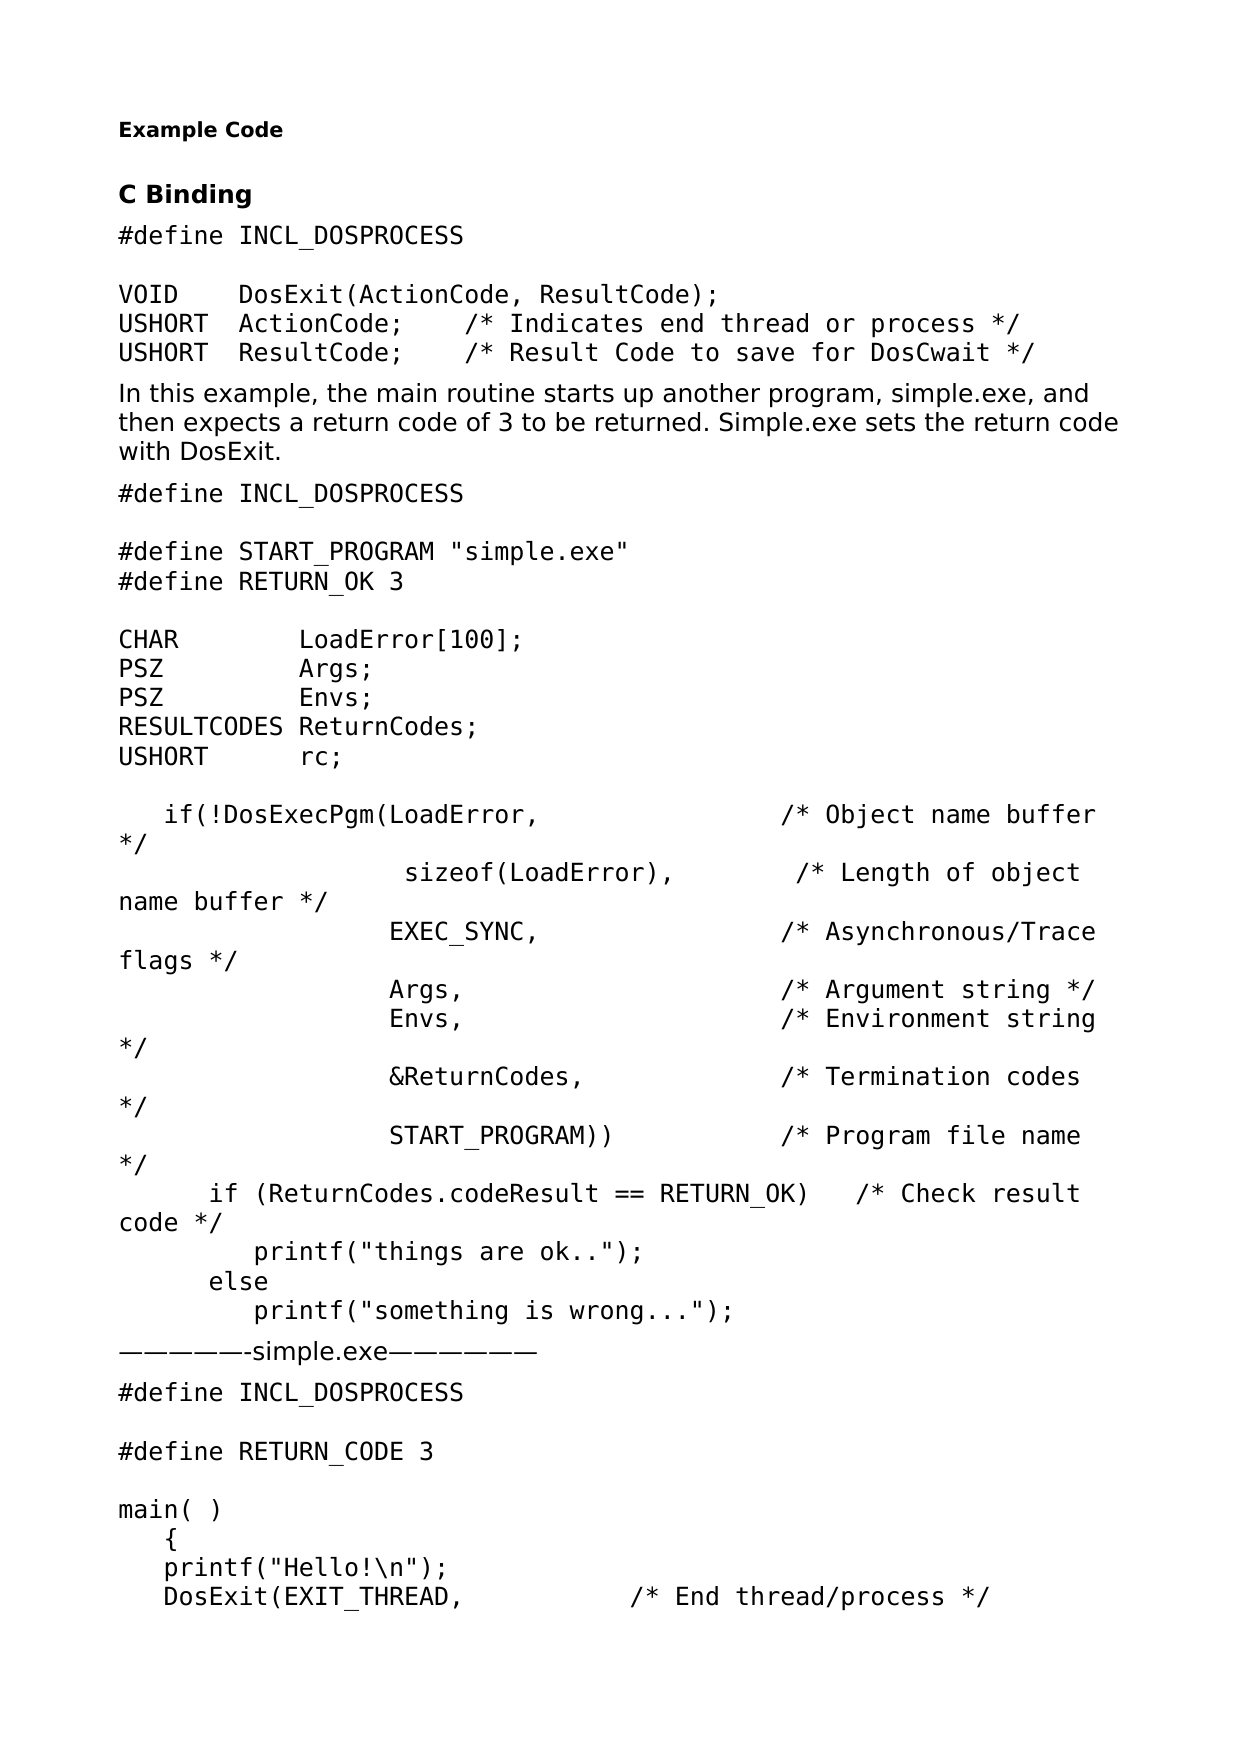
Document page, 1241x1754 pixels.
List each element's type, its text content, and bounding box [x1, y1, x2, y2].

text —————-simple.exe—————— [118, 1337, 1122, 1366]
text #define INCL_DOSPROCESS VOID DosExit(ActionCode, ResultCode); USHORT ActionCode; /* Indicates end thread or process */ USHORT ResultCode; /* Result Code to save for DosCwait */ [118, 222, 1122, 367]
subtitle Example Code [118, 118, 1122, 142]
text #define INCL_DOSPROCESS #define START_PROGRAM "simple.exe" #define RETURN_OK 3 CHAR LoadError[100]; PSZ Args; PSZ Envs; RESULTCODES ReturnCodes; USHORT rc; if(!DosExecPgm(LoadError, /* Object name buffer */ sizeof(LoadError), /* Length of object name buffer */ EXEC_SYNC, /* Asynchronous/Trace flags */ Args, /* Argument string */ Envs, /* Environment string */ &ReturnCodes, /* Termination codes */ START_PROGRAM)) /* Program file name */ if (ReturnCodes.codeResult == RETURN_OK) /* Check result code */ printf("things are ok.."); else printf("something is wrong..."); [118, 479, 1122, 1325]
text In this example, the main routine starts up another program, simple.exe, and then expects a return code of 3 to be returned. Simple.exe sets the return code with DosExit. [118, 379, 1122, 467]
text #define INCL_DOSPROCESS #define RETURN_CODE 3 main( ) { printf("Hello!\n"); DosExit(EXIT_THREAD, /* End thread/process */ [118, 1378, 1122, 1612]
subtitle C Binding [118, 180, 1122, 209]
